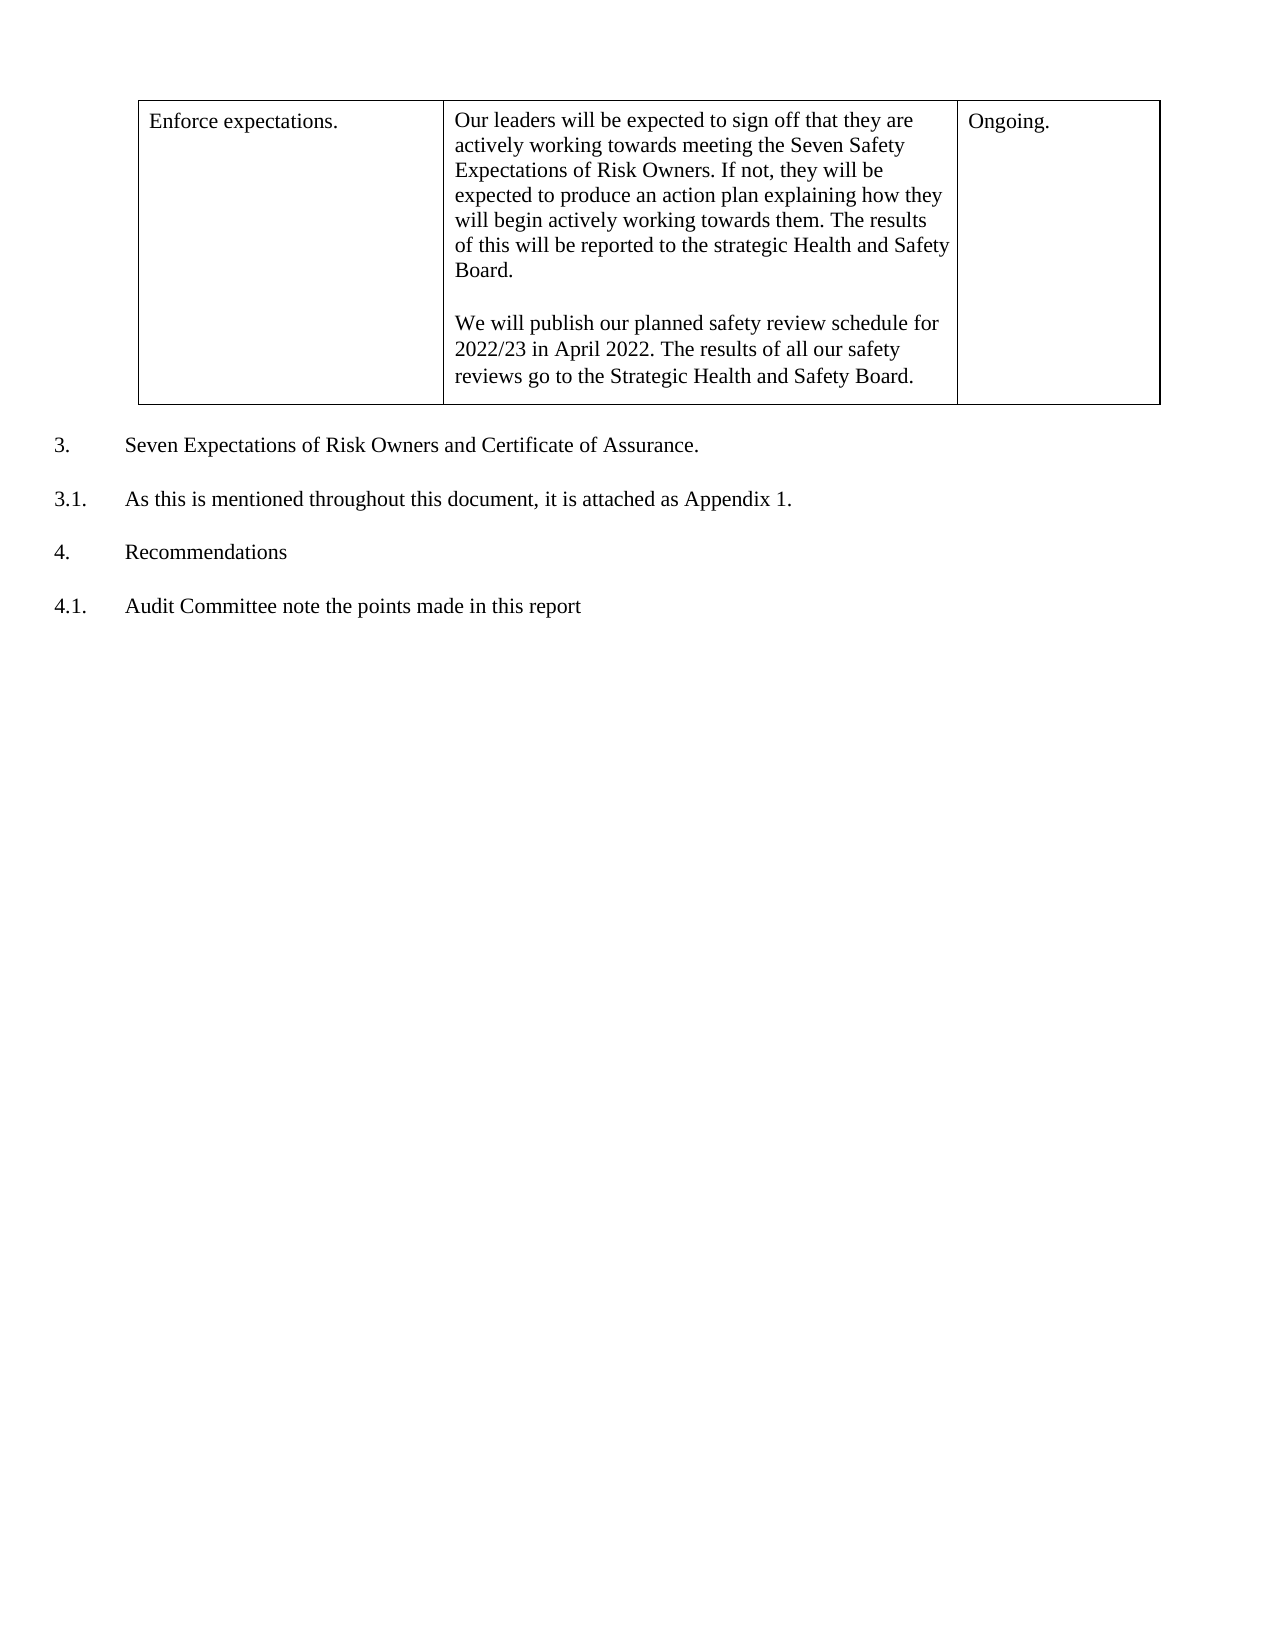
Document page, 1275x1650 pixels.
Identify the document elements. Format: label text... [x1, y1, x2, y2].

table_cell Our leaders will be expected to sign off that they are actively working towards meeting the Seven Safety Expectations of Risk Owners. If not, they will be expected to produce an action plan explaining how they will begin actively working towards them. The results of this will be reported to the strategic Health and Safety Board. We will publish our planned safety review schedule for 2022/23 in April 2022. The results of all our safety reviews go to the Strategic Health and Safety Board. [444, 101, 957, 404]
list Audit Committee note the points made in this report [54, 593, 1149, 618]
list As this is mentioned throughout this document, it is attached as Appendix 1. [54, 486, 1149, 511]
table_cell Enforce expectations. [139, 101, 443, 404]
table_cell Ongoing. [958, 101, 1159, 404]
list Seven Expectations of Risk Owners and Certificate of Assurance. [54, 432, 1149, 457]
list Recommendations [54, 539, 1149, 564]
